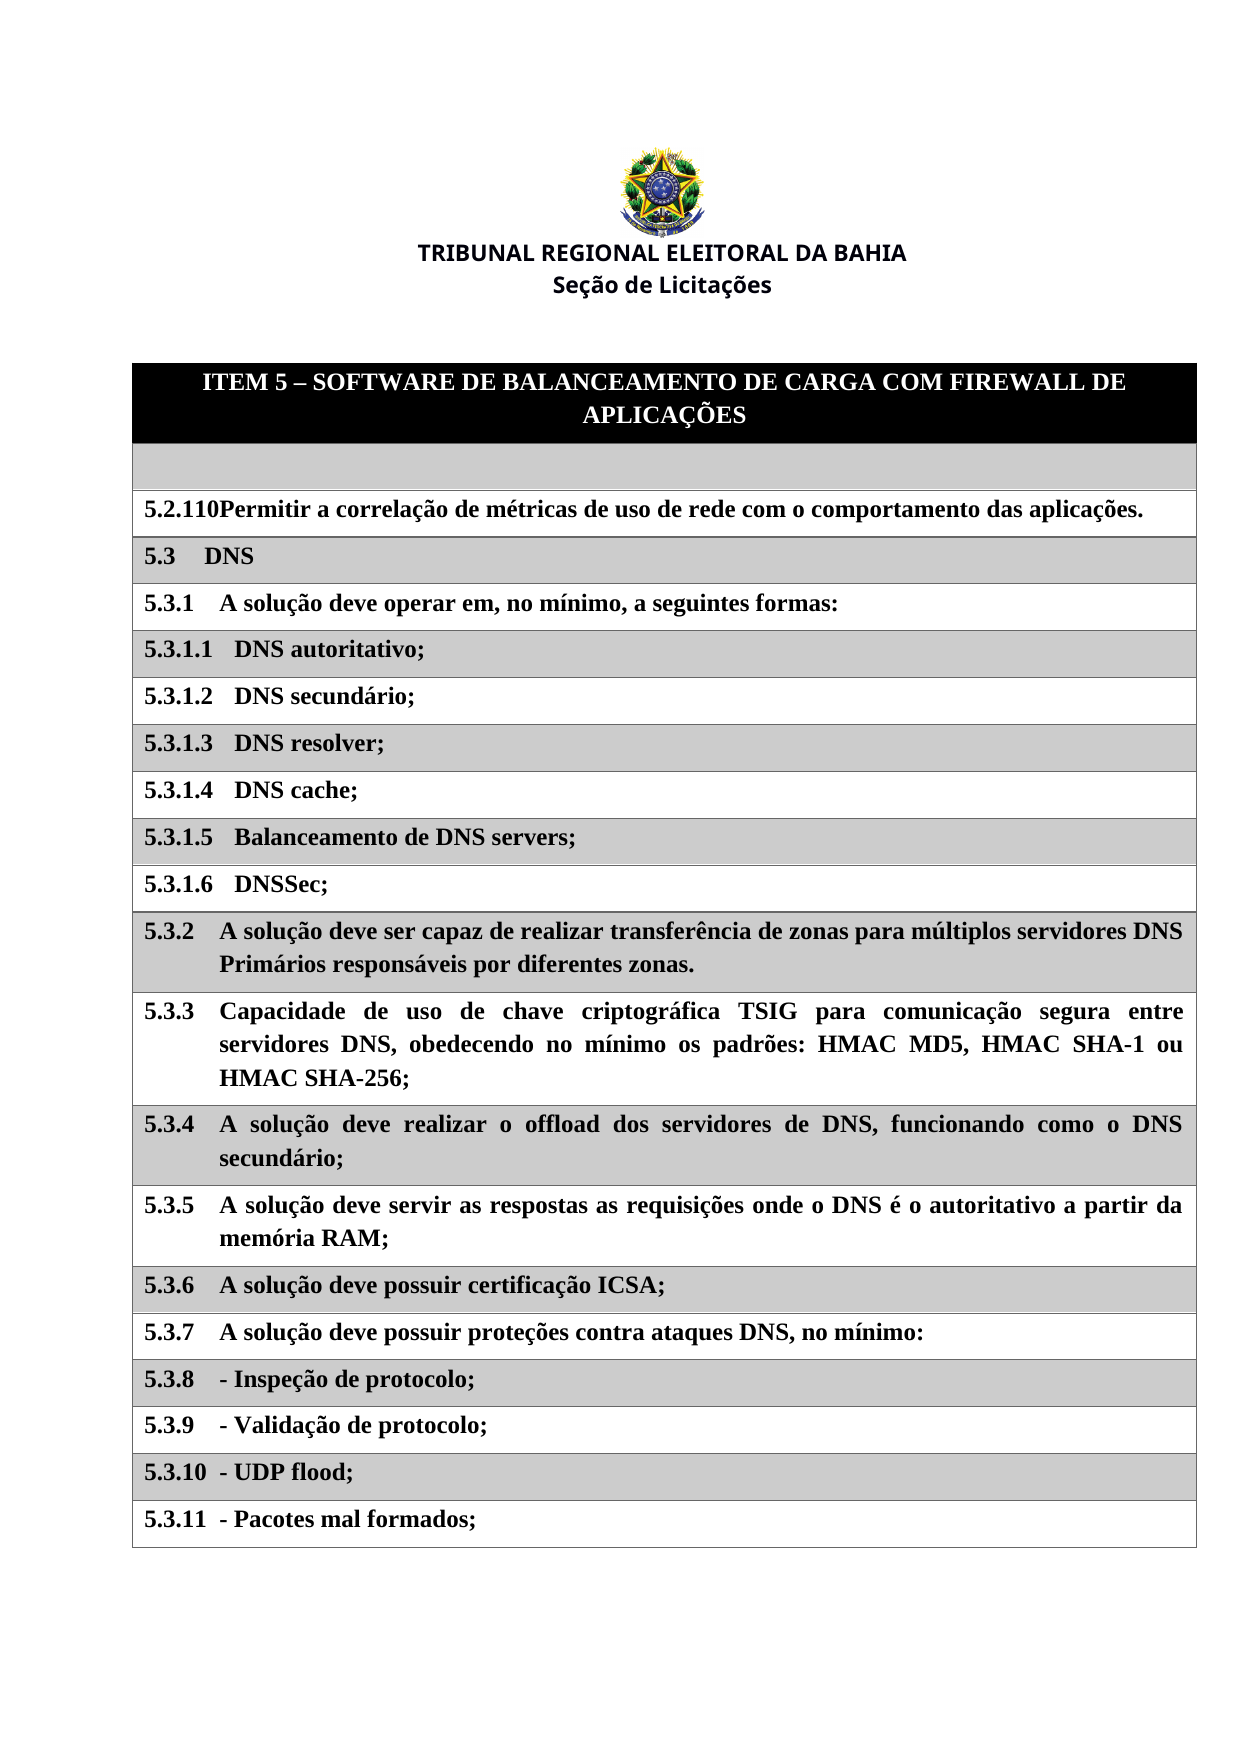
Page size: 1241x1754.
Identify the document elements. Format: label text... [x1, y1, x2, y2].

table_cell A solução deve realizar o offload dos servidores de DNS, funcionando como o DNS secundário; [133, 1106, 1196, 1185]
table_cell Balanceamento de DNS servers; [133, 819, 1196, 864]
table_cell DNS [133, 538, 1196, 583]
table_cell - Inspeção de protocolo; [133, 1360, 1196, 1406]
table_cell - Validação de protocolo; [133, 1407, 1196, 1453]
table_cell A solução deve ser capaz de realizar transferência de zonas para múltiplos servidores DNS Primários responsáveis por diferentes zonas. [133, 913, 1196, 992]
table_cell DNS autoritativo; [133, 631, 1196, 677]
table_cell A solução deve operar em, no mínimo, a seguintes formas: [133, 584, 1196, 630]
table_cell DNS resolver; [133, 725, 1196, 771]
table_cell Permitir a correlação de métricas de uso de rede com o comportamento das aplicações. [133, 491, 1196, 536]
table_cell DNS secundário; [133, 678, 1196, 724]
table_cell - UDP flood; [133, 1454, 1196, 1500]
table_cell DNS cache; [133, 772, 1196, 818]
table_cell Capacidade de uso de chave criptográfica TSIG para comunicação segura entre servidores DNS, obedecendo no mínimo os padrões: HMAC MD5, HMAC SHA-1 ou HMAC SHA-256; [133, 993, 1196, 1105]
table_cell DNSSec; [133, 866, 1196, 911]
table_cell - Pacotes mal formados; [133, 1501, 1196, 1547]
table_cell A solução deve possuir certificação ICSA; [133, 1267, 1196, 1312]
table_cell [133, 444, 1196, 489]
table_header ITEM 5 – SOFTWARE DE BALANCEAMENTO DE CARGA COM FIREWALL DE APLICAÇÕES [133, 364, 1196, 443]
table_cell A solução deve possuir proteções contra ataques DNS, no mínimo: [133, 1314, 1196, 1359]
table_cell A solução deve servir as respostas as requisições onde o DNS é o autoritativo a partir da memória RAM; [133, 1186, 1196, 1266]
